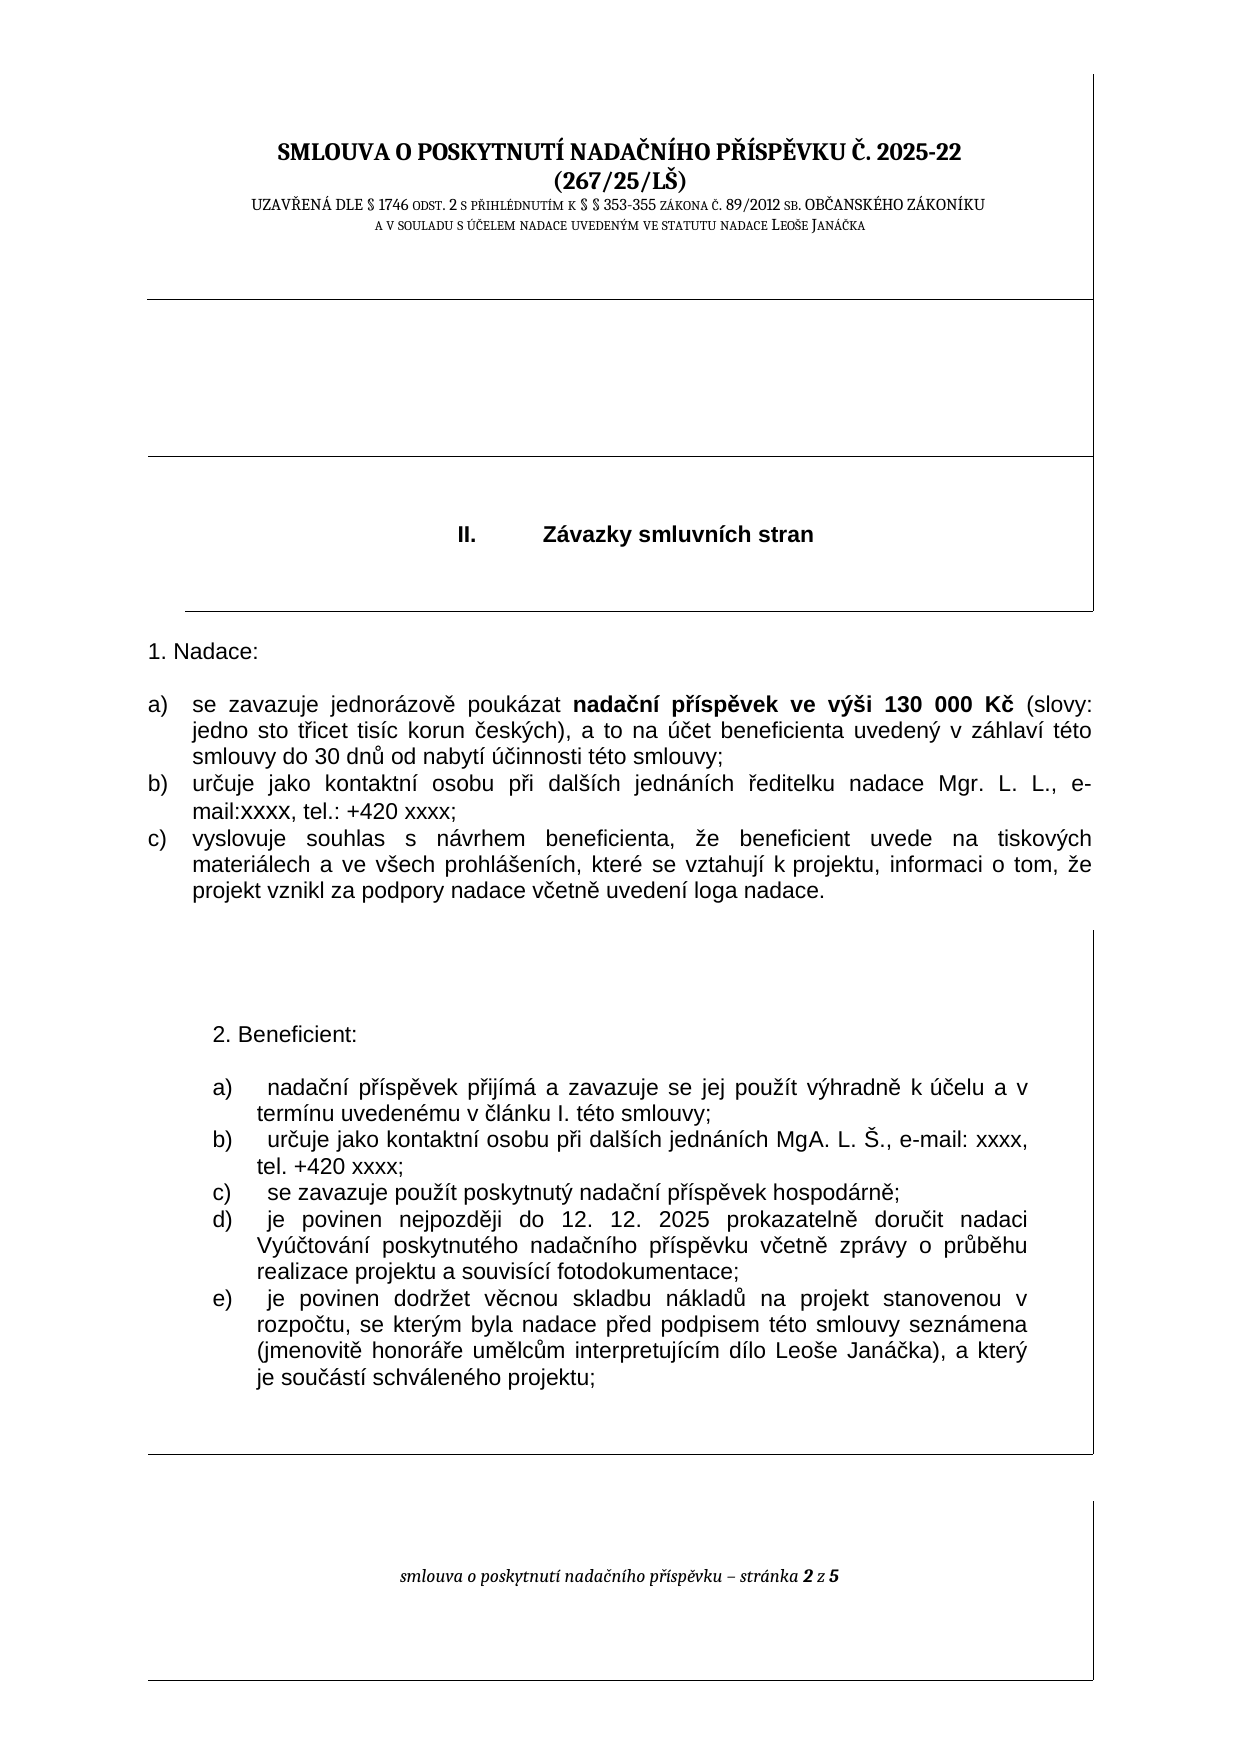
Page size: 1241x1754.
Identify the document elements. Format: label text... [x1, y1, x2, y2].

text a) se zavazuje jednorázově poukázat nadační příspěvek ve výši 130 000 Kč (slovy: jedno sto třicet tisíc korun českých), a to na účet beneficienta uvedený v záhlaví této smlouvy do 30 dnů od nabytí účinnosti této smlouvy; [148, 691, 1093, 769]
list se zavazuje použít poskytnutý nadační příspěvek hospodárně; [148, 1179, 1093, 1206]
list je povinen nejpozději do 12. 12. 2025 prokazatelně doručit nadaci Vyúčtování poskytnutého nadačního příspěvku včetně zprávy o průběhu realizace projektu a souvisící fotodokumentace; [148, 1206, 1093, 1284]
text 1. Nadace: [148, 638, 1093, 664]
list určuje jako kontaktní osobu při dalších jednáních MgA. L. Š., e-mail: xxxx, tel. +420 xxxx; [148, 1126, 1093, 1179]
list nadační příspěvek přijímá a zavazuje se jej použít výhradně k účelu a v termínu uvedenému v článku I. této smlouvy; [148, 1074, 1093, 1126]
text c) vyslovuje souhlas s návrhem beneficienta, že beneficient uvede na tiskových materiálech a ve všech prohlášeních, které se vztahují k projektu, informaci o tom, že projekt vznikl za podpory nadace včetně uvedení loga nadace. [148, 825, 1093, 904]
list Závazky smluvních stran [185, 456, 1093, 611]
text 2. Beneficient: [148, 1021, 1093, 1047]
text b) určuje jako kontaktní osobu při dalších jednáních ředitelku nadace Mgr. L. L., e-mail:xxxx, tel.: +420 xxxx; [148, 769, 1093, 825]
list je povinen dodržet věcnou skladbu nákladů na projekt stanovenou v rozpočtu, se kterým byla nadace před podpisem této smlouvy seznámena (jmenovitě honoráře umělcům interpretujícím dílo Leoše Janáčka), a který je součástí schváleného projektu; [148, 1284, 1093, 1454]
